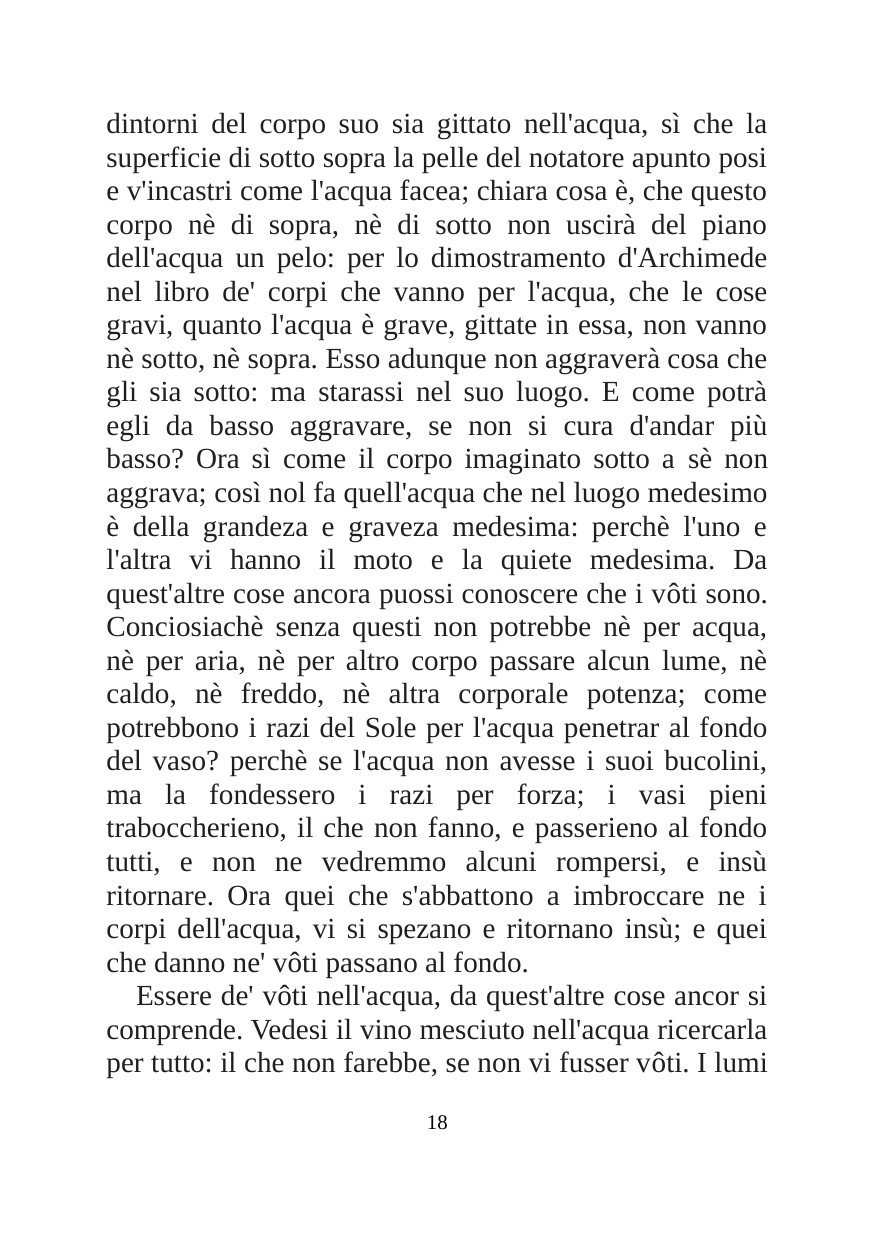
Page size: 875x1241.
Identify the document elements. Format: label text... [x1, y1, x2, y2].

text dintorni del corpo suo sia gittato nell'acqua, sì che la superficie di sotto sopra la pelle del notatore apunto posi e v'incastri come l'acqua facea; chiara cosa è, che questo corpo nè di sopra, nè di sotto non uscirà del piano dell'acqua un pelo: per lo dimostramento d'Archimede nel libro de' corpi che vanno per l'acqua, che le cose gravi, quanto l'acqua è grave, gittate in essa, non vanno nè sotto, nè sopra. Esso adunque non aggraverà cosa che gli sia sotto: ma starassi nel suo luogo. E come potrà egli da basso aggravare, se non si cura d'andar più basso? Ora sì come il corpo imaginato sotto a sè non aggrava; così nol fa quell'acqua che nel luogo medesimo è della grandeza e graveza medesima: perchè l'uno e l'altra vi hanno il moto e la quiete medesima. Da quest'altre cose ancora puossi conoscere che i vôti sono. Conciosiachè senza questi non potrebbe nè per acqua, nè per aria, nè per altro corpo passare alcun lume, nè caldo, nè freddo, nè altra corporale potenza; come potrebbono i razi del Sole per l'acqua penetrar al fondo del vaso? perchè se l'acqua non avesse i suoi bucolini, ma la fondessero i razi per forza; i vasi pieni traboccherieno, il che non fanno, e passerieno al fondo tutti, e non ne vedremmo alcuni rompersi, e insù ritornare. Ora quei che s'abbattono a imbroccare ne i corpi dell'acqua, vi si spezano e ritornano insù; e quei che danno ne' vôti passano al fondo. [106, 106, 768, 978]
text Essere de' vôti nell'acqua, da quest'altre cose ancor si comprende. Vedesi il vino mesciuto nell'acqua ricercarla per tutto: il che non farebbe, se non vi fusser vôti. I lumi [106, 978, 768, 1079]
